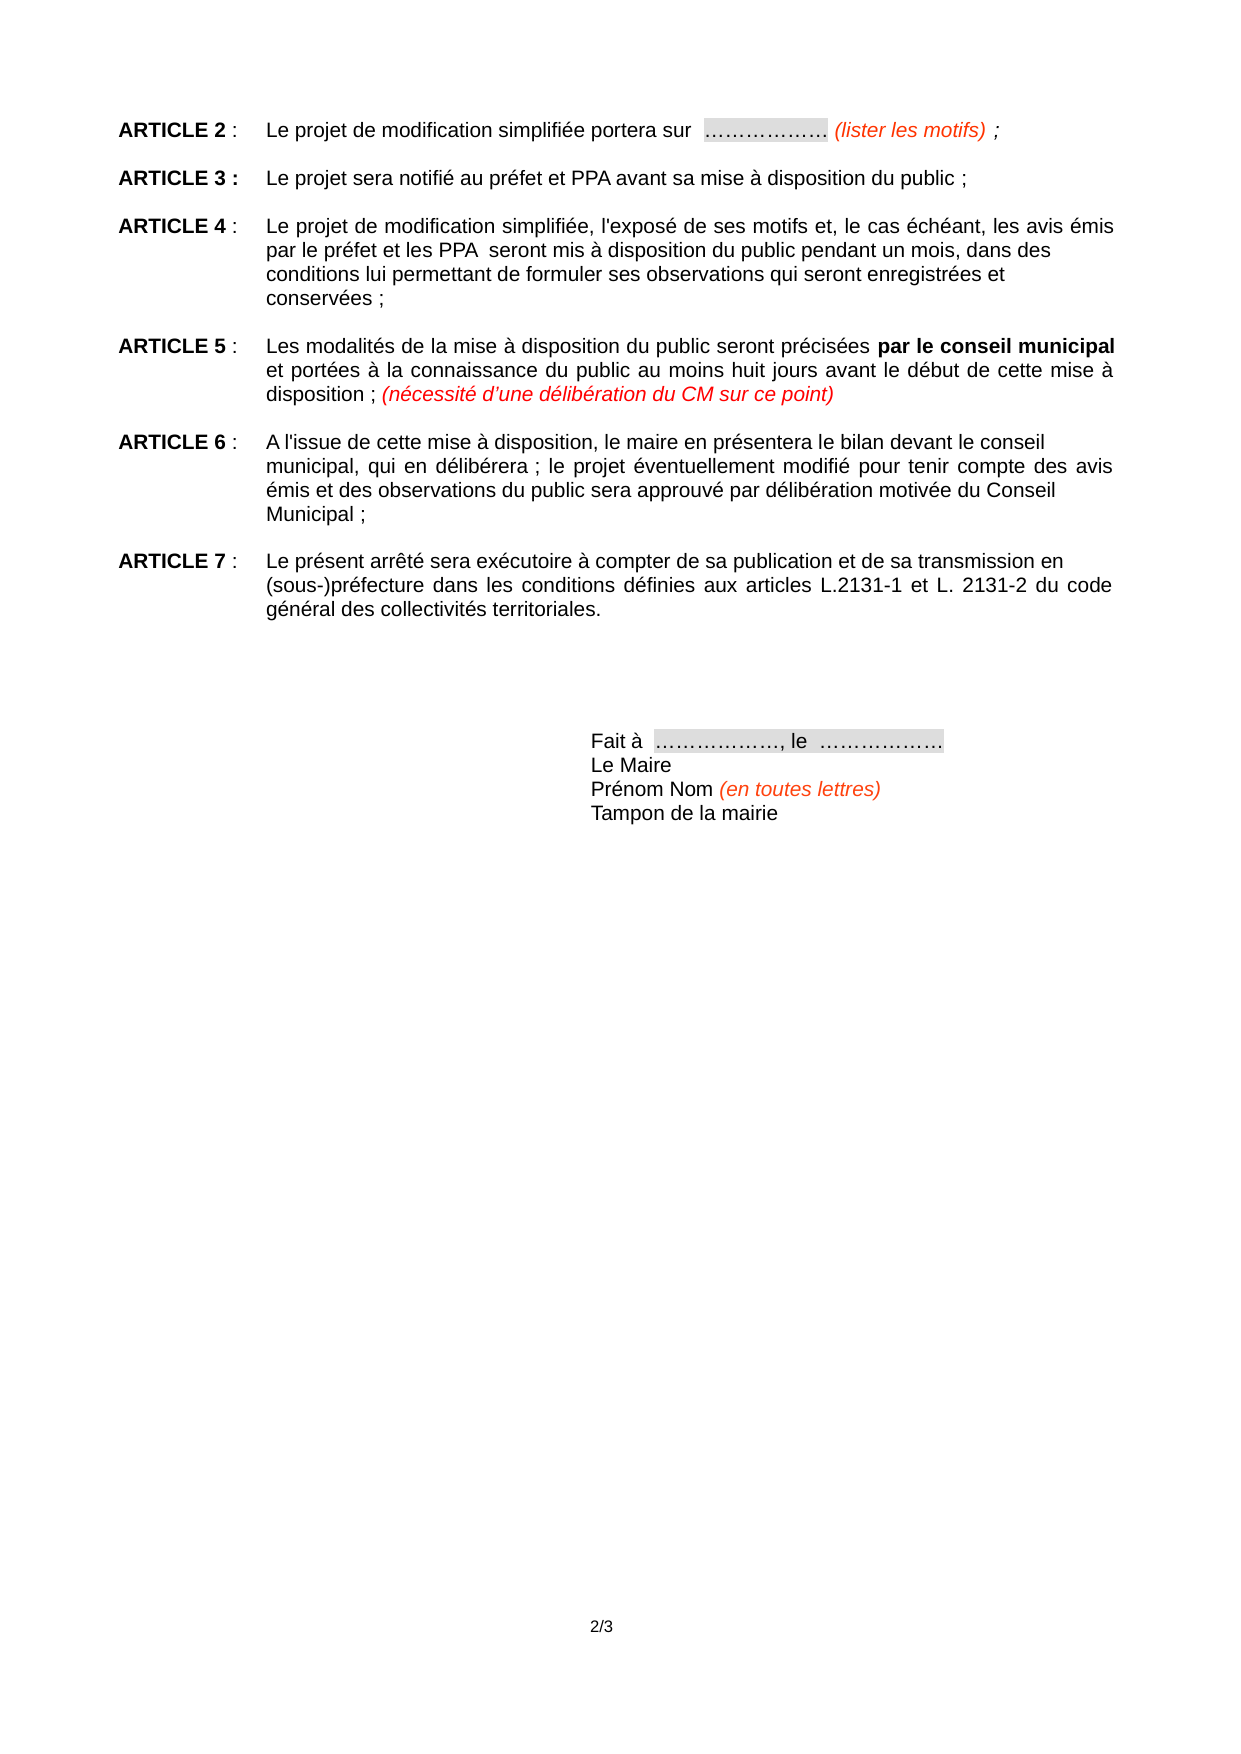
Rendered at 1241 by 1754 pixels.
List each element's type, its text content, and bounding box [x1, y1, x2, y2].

text ARTICLE 5 : Les modalités de la mise à disposition du public seront précisées par le conseil municipal et portées à la connaissance du public au moins huit jours avant le début de cette mise à disposition ; (nécessité d’une délibération du CM sur ce point) [118, 334, 1122, 406]
text ARTICLE 3 : Le projet sera notifié au préfet et PPA avant sa mise à disposition du public ; [118, 166, 1122, 190]
text Le Maire [591, 753, 1122, 777]
text Prénom Nom (en toutes lettres) [591, 777, 1122, 801]
text ARTICLE 7 : Le présent arrêté sera exécutoire à compter de sa publication et de sa transmission en (sous-)préfecture dans les conditions définies aux articles L.2131-1 et L. 2131-2 du code général des collectivités territoriales. [118, 549, 1122, 621]
text ARTICLE 6 : A l'issue de cette mise à disposition, le maire en présentera le bilan devant le conseil municipal, qui en délibérera ; le projet éventuellement modifié pour tenir compte des avis émis et des observations du public sera approuvé par délibération motivée du Conseil Municipal ; [118, 429, 1122, 525]
text Fait à ………………, le ……………… [591, 729, 1122, 753]
text ARTICLE 4 : Le projet de modification simplifiée, l'exposé de ses motifs et, le cas échéant, les avis émis par le préfet et les PPA seront mis à disposition du public pendant un mois, dans des conditions lui permettant de formuler ses observations qui seront enregistrées et conservées ; [118, 214, 1122, 310]
text Tampon de la mairie [591, 801, 1122, 825]
